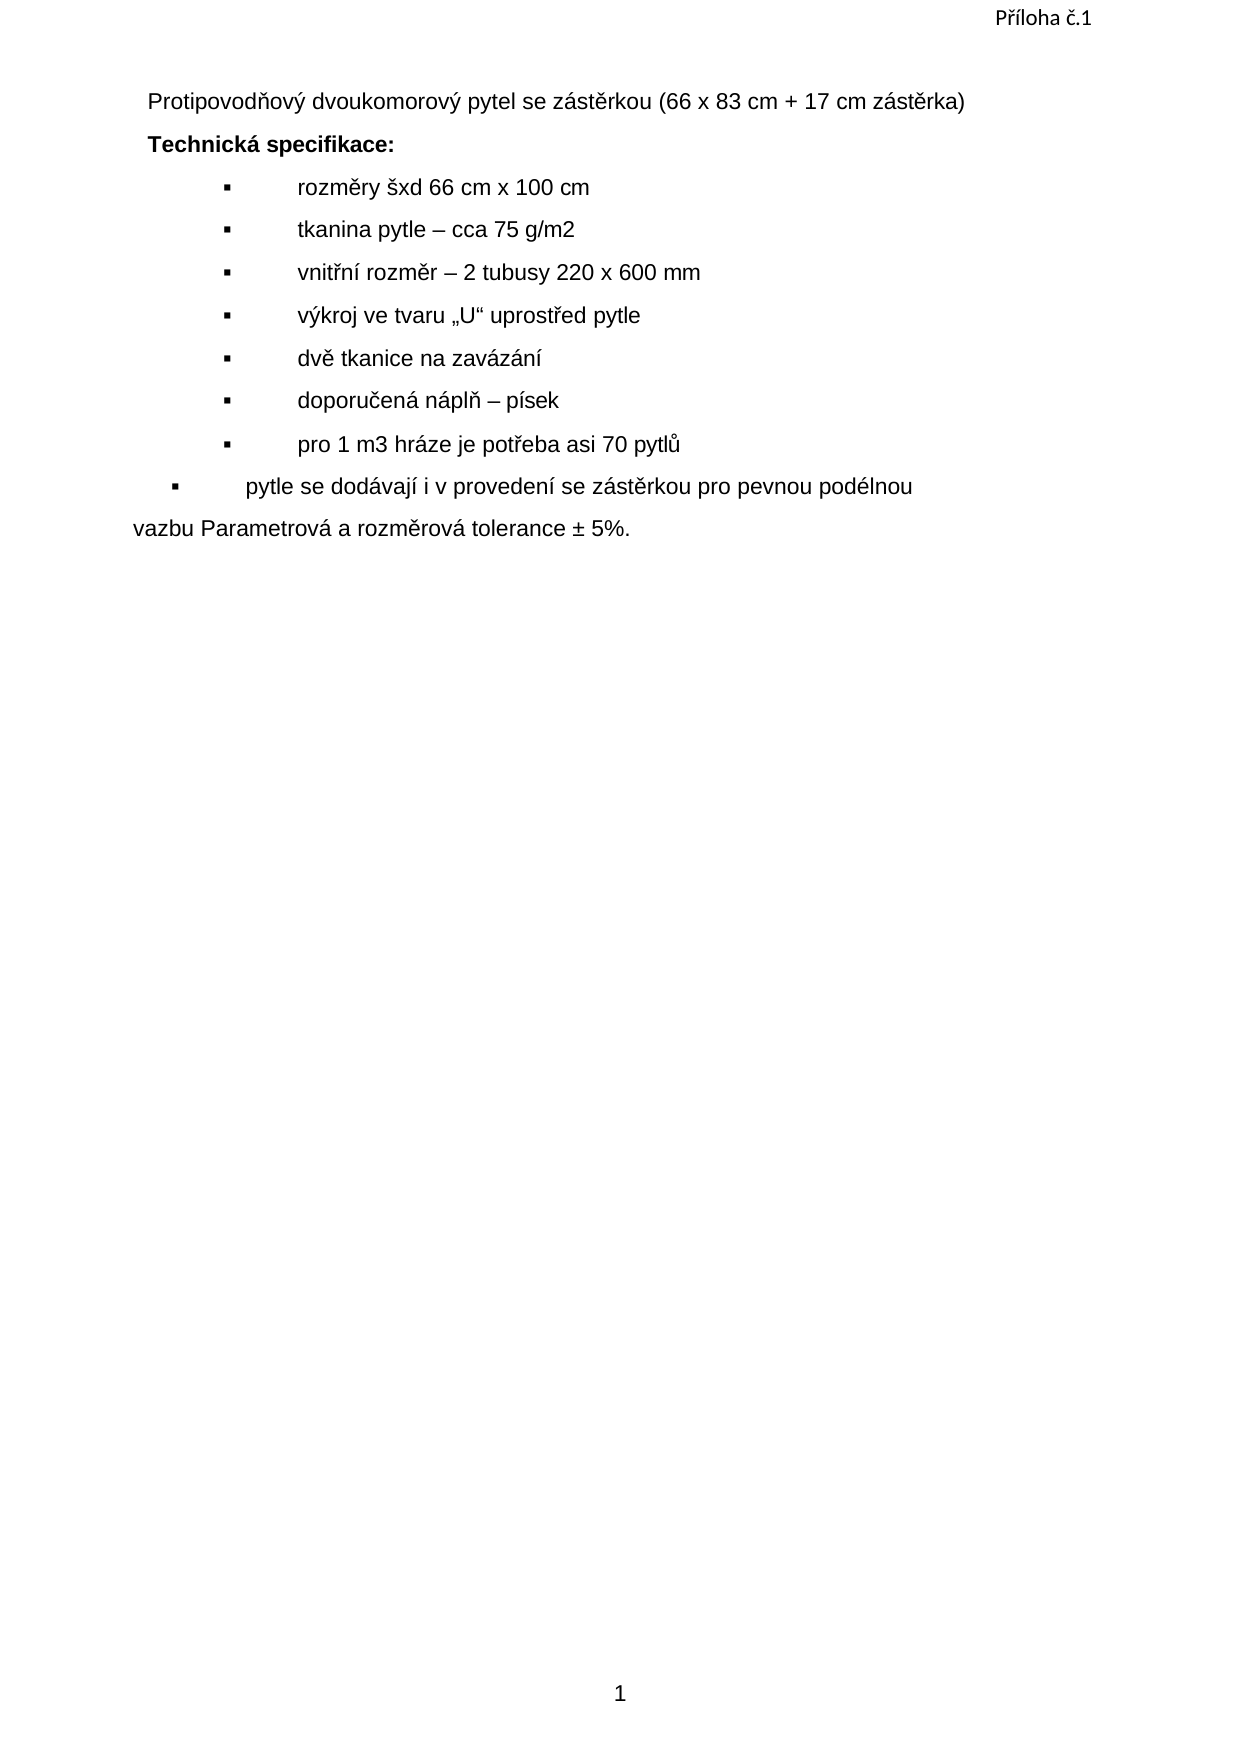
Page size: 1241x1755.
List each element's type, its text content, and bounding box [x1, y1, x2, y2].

subtitle Technická specifikace: [147, 131, 1152, 157]
list výkroj ve tvaru „U“ uprostřed pytle [222, 302, 1152, 328]
list rozměry šxd 66 cm x 100 cm [222, 173, 1152, 200]
list pytle se dodávají i v provedení se zástěrkou pro pevnou podélnou vazbu Parametrová a rozměrová tolerance ± 5%. [133, 473, 958, 542]
text Protipovodňový dvoukomorový pytel se zástěrkou (66 x 83 cm + 17 cm zástěrka) [147, 88, 1152, 114]
list tkanina pytle – cca 75 g/m2 [222, 216, 1152, 243]
list pro 1 m3 hráze je potřeba asi 70 pytlů [222, 431, 1152, 457]
list doporučená náplň – písek [222, 387, 1152, 414]
list dvě tkanice na zavázání [222, 345, 1152, 371]
text Příloha č.1 [133, 3, 1092, 31]
list vnitřní rozměr – 2 tubusy 220 x 600 mm [222, 259, 1152, 286]
